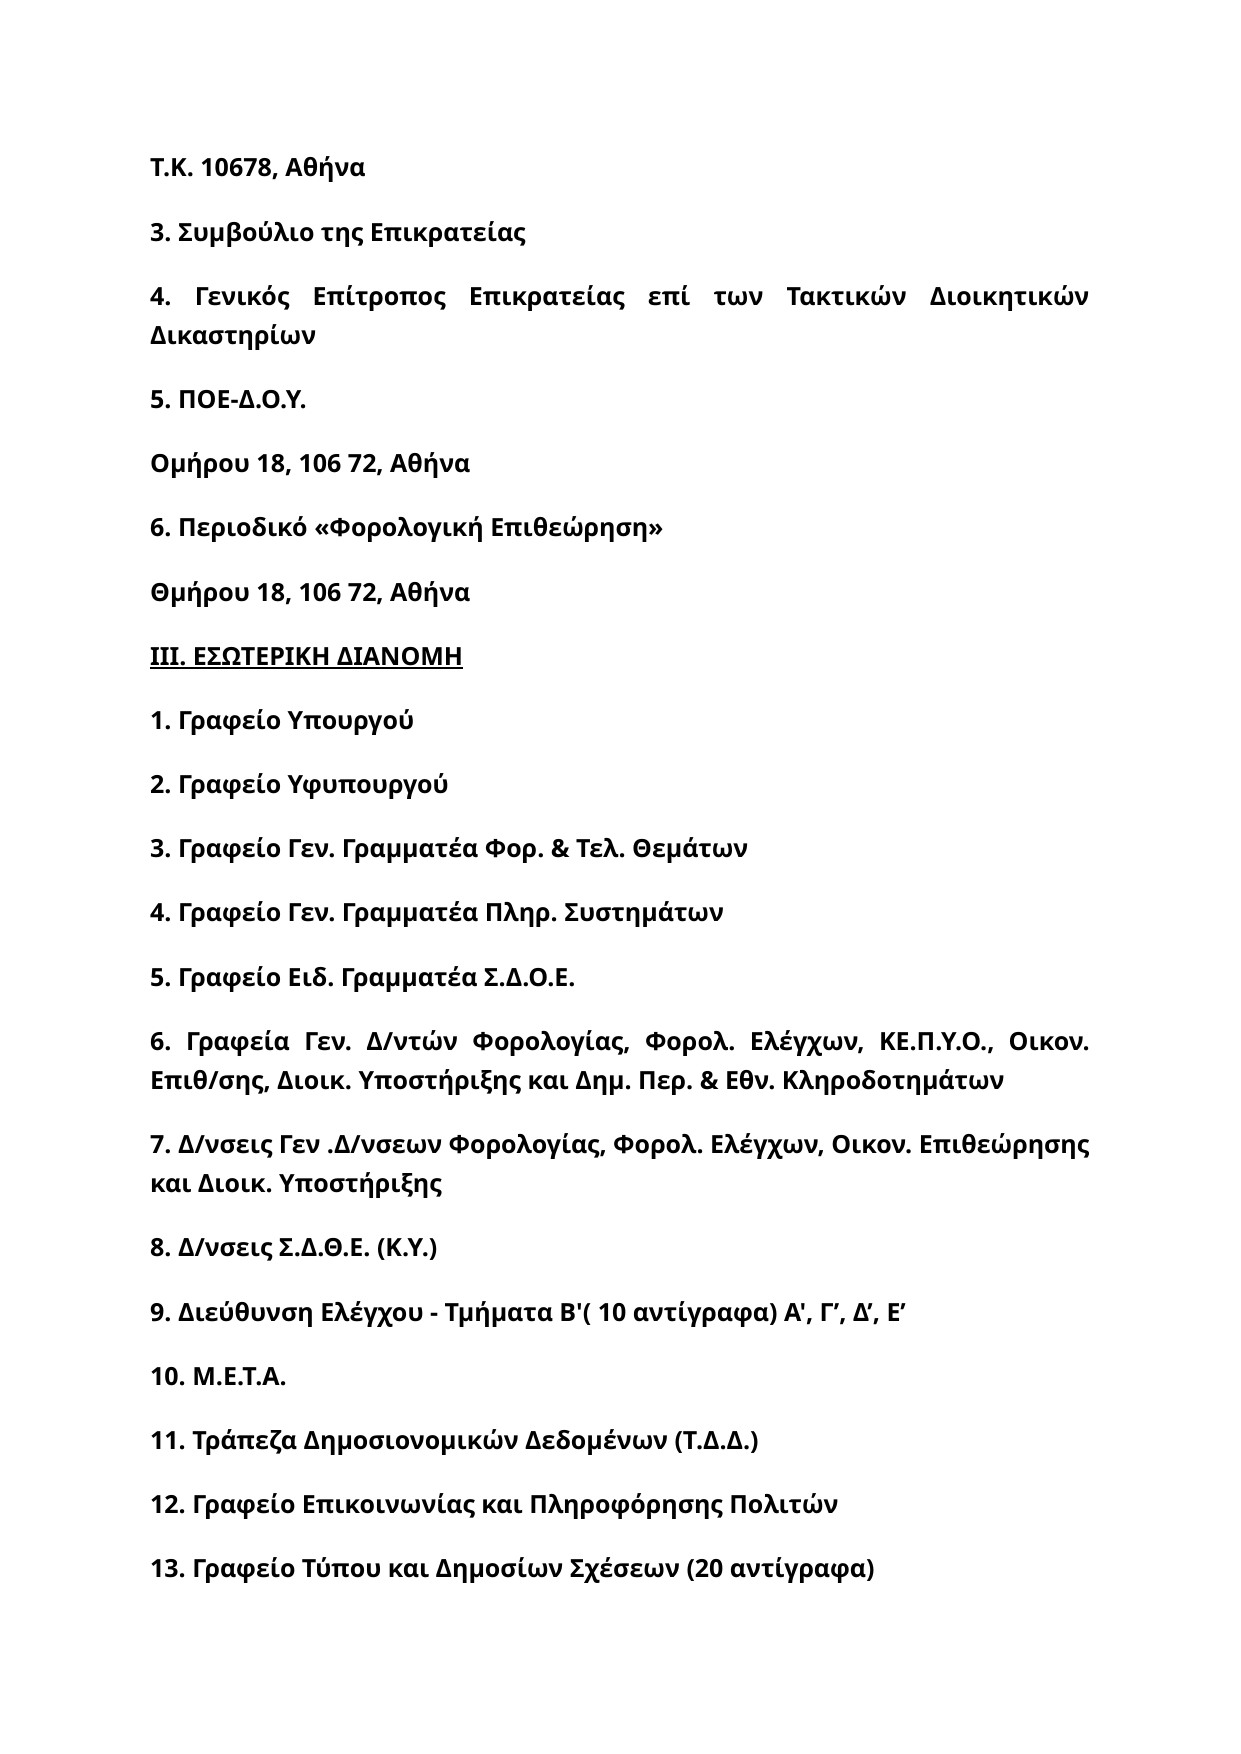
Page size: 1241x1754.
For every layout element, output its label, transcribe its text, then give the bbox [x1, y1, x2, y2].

text 3. Συμβούλιο της Επικρατείας [150, 214, 1090, 248]
text 4. Γενικός Επίτροπος Επικρατείας επί των Τακτικών Διοικητικών Δικαστηρίων [150, 278, 1090, 352]
text 10. Μ.Ε.Τ.Α. [150, 1358, 1090, 1392]
text 2. Γραφείο Υφυπουργού [150, 767, 1090, 801]
text 8. Δ/νσεις Σ.Δ.Θ.Ε. (K.Y.) [150, 1230, 1090, 1264]
text 6. Γραφεία Γεν. Δ/ντών Φορολογίας, Φορολ. Ελέγχων, ΚΕ.Π.Υ.Ο., Οικον. Επιθ/σης, Διοικ. Υποστήριξης και Δημ. Περ. & Εθν. Κληροδοτημάτων [150, 1023, 1090, 1097]
text 3. Γραφείο Γεν. Γραμματέα Φορ. & Τελ. Θεμάτων [150, 831, 1090, 865]
text 7. Δ/νσεις Γεν .Δ/νσεων Φορολογίας, Φορολ. Ελέγχων, Οικον. Επιθεώρησης και Διοικ. Υποστήριξης [150, 1127, 1090, 1200]
text Ομήρου 18, 106 72, Αθήνα [150, 446, 1090, 480]
text 12. Γραφείο Επικοινωνίας και Πληροφόρησης Πολιτών [150, 1487, 1090, 1521]
text T.K. 10678, Αθήνα [150, 150, 1090, 184]
text 5. ΠΟΕ-Δ.Ο.Υ. [150, 382, 1090, 416]
text Θμήρου 18, 106 72, Αθήνα [150, 574, 1090, 608]
text 6. Περιοδικό «Φορολογική Επιθεώρηση» [150, 510, 1090, 544]
text ΙΙΙ. ΕΣΩΤΕΡΙΚΗ ΔΙΑΝΟΜΗ [150, 638, 1090, 672]
text 5. Γραφείο Ειδ. Γραμματέα Σ.Δ.Ο.Ε. [150, 959, 1090, 993]
text 11. Τράπεζα Δημοσιονομικών Δεδομένων (Τ.Δ.Δ.) [150, 1422, 1090, 1457]
text 4. Γραφείο Γεν. Γραμματέα Πληρ. Συστημάτων [150, 895, 1090, 929]
text 9. Διεύθυνση Ελέγχου - Τμήματα Β'( 10 αντίγραφα) Α', Γ’, Δ’, Ε’ [150, 1294, 1090, 1328]
text 13. Γραφείο Τύπου και Δημοσίων Σχέσεων (20 αντίγραφα) [150, 1551, 1090, 1585]
text 1. Γραφείο Υπουργού [150, 702, 1090, 737]
